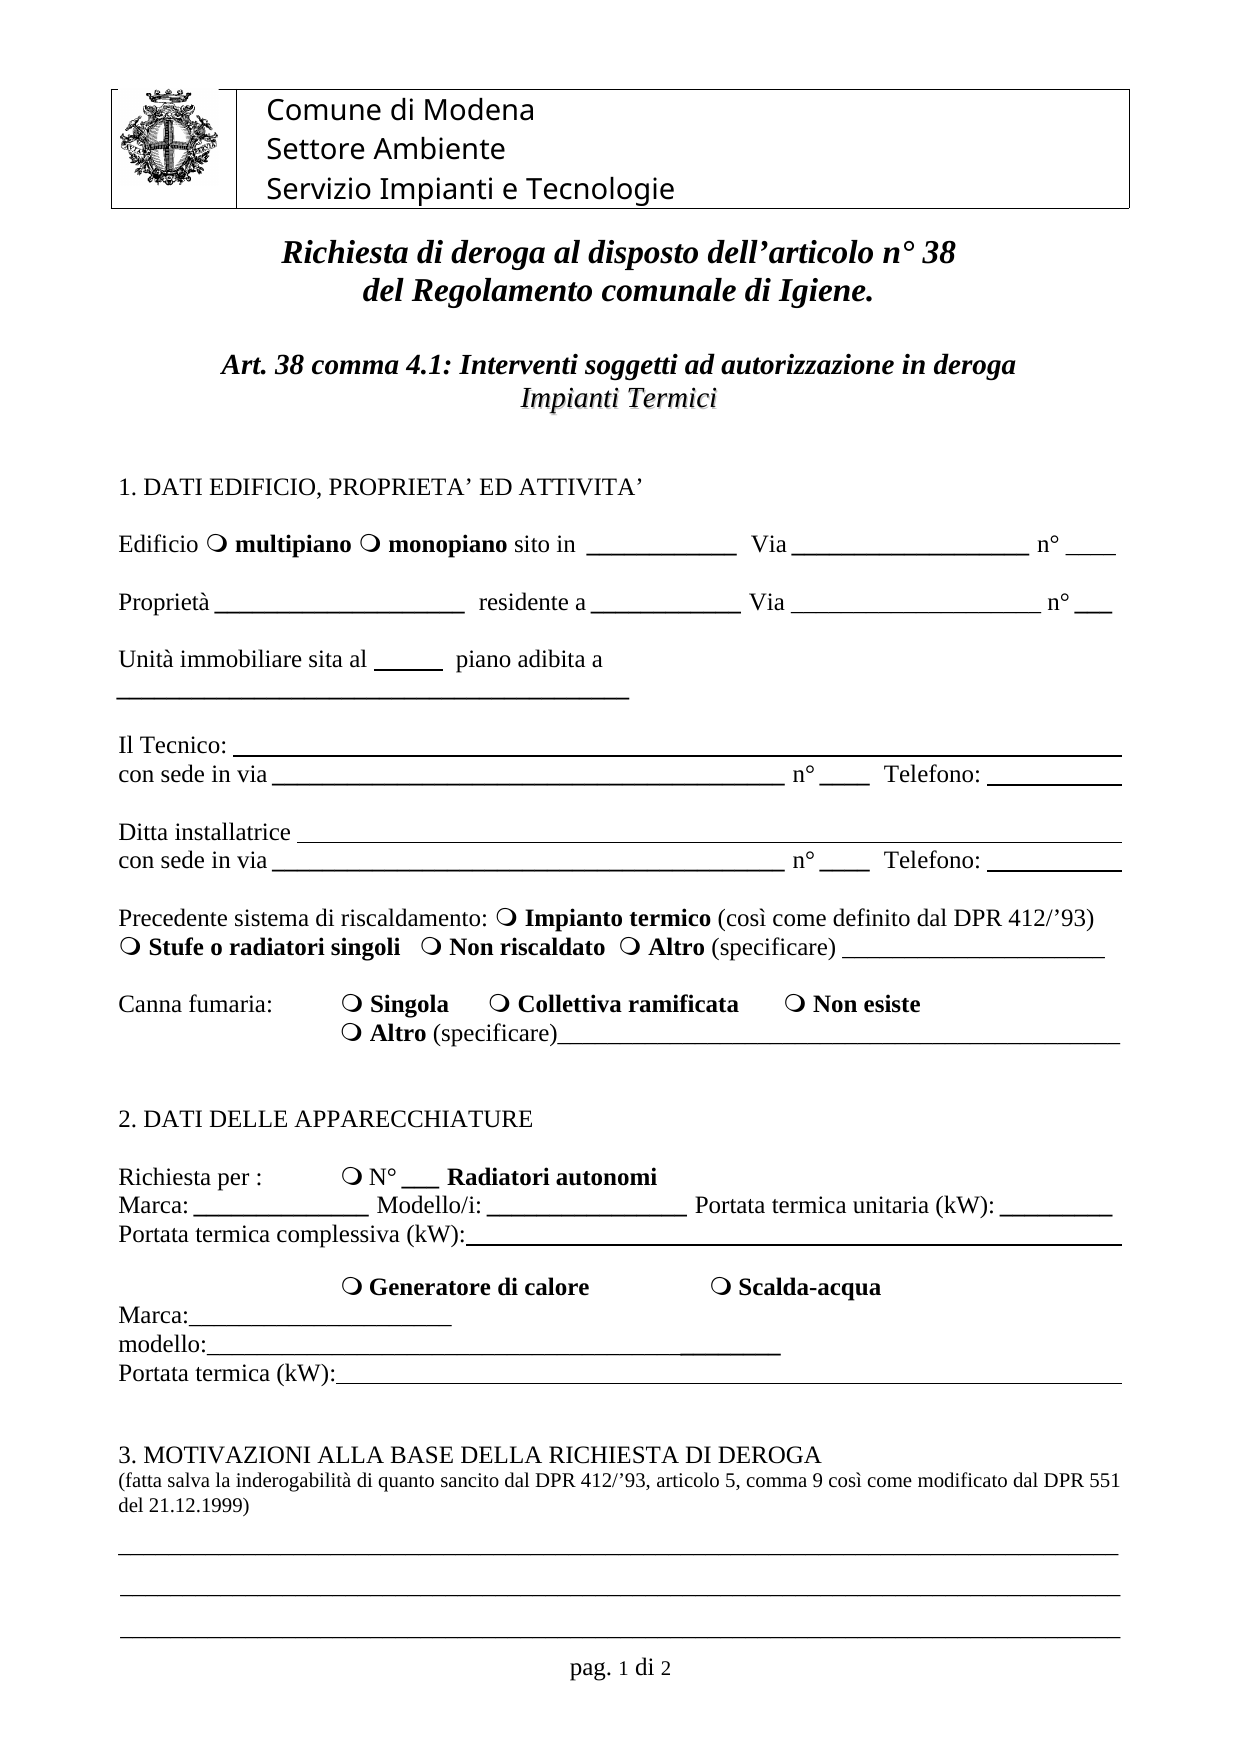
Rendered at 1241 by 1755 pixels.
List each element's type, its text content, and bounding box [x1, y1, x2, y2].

picture [118, 88, 219, 186]
text Marca: ______________ Modello/i: ________________ Portata termica unitaria (kW): _________ [118, 1190, 1122, 1219]
subtitle Impianti Termici [118, 381, 1122, 414]
text Canna fumaria: m Singola m Collettiva ramificata m Non esiste [118, 989, 1122, 1018]
text Richiesta di deroga al disposto dell’articolo n° 38 [118, 232, 1122, 270]
text ________________________________________________________________________________ [118, 1612, 1122, 1640]
text Ditta installatrice [118, 817, 1122, 845]
text Precedente sistema di riscaldamento: m Impianto termico (così come definito dal DPR 412/’93) [118, 903, 1122, 932]
text ________________________________________________________________________________ [118, 1529, 1122, 1558]
text Proprietà ____________________ residente a ____________ Via ____________________ n° ___ [118, 587, 1122, 615]
text Edificio m multipiano m monopiano sito in ____________ Via ___________________ n° ____ [118, 529, 1122, 558]
text del Regolamento comunale di Igiene. [118, 270, 1122, 309]
subtitle Art. 38 comma 4.1: Interventi soggetti ad autorizzazione in deroga [118, 347, 1122, 381]
text Portata termica complessiva (kW): [118, 1219, 1122, 1248]
text m Generatore di calore m Scalda-acqua [118, 1272, 1122, 1301]
table_header [112, 90, 236, 208]
text con sede in via _________________________________________ n° ____ Telefono: [118, 845, 1122, 874]
text Marca:_____________________ modello:______________________________________________ [118, 1301, 1122, 1358]
table_header Comune di Modena Settore Ambiente Servizio Impianti e Tecnologie [237, 90, 1129, 208]
text m Stufe o radiatori singoli m Non riscaldato m Altro (specificare) _____________________ [118, 932, 1122, 960]
text con sede in via _________________________________________ n° ____ Telefono: [118, 759, 1122, 788]
text 1. DATI EDIFICIO, PROPRIETA’ ED ATTIVITA’ [118, 472, 1122, 500]
text ________________________________________________________________________________ [118, 1570, 1122, 1599]
text (fatta salva la inderogabilità di quanto sancito dal DPR 412/’93, articolo 5, comma 9 così come modificato dal DPR 551 del 21.12.1999) [118, 1468, 1122, 1517]
text Il Tecnico: [118, 730, 1122, 759]
text 3. MOTIVAZIONI ALLA BASE DELLA RICHIESTA DI DEROGA [118, 1440, 1122, 1468]
text m Altro (specificare)_____________________________________________ [266, 1018, 1122, 1047]
text Richiesta per : m N° ___ Radiatori autonomi [118, 1162, 1122, 1190]
text 2. DATI DELLE APPARECCHIATURE [118, 1104, 1122, 1133]
text Unità immobiliare sita al piano adibita a _________________________________________ [118, 644, 1122, 702]
text Portata termica (kW): [118, 1358, 1122, 1387]
